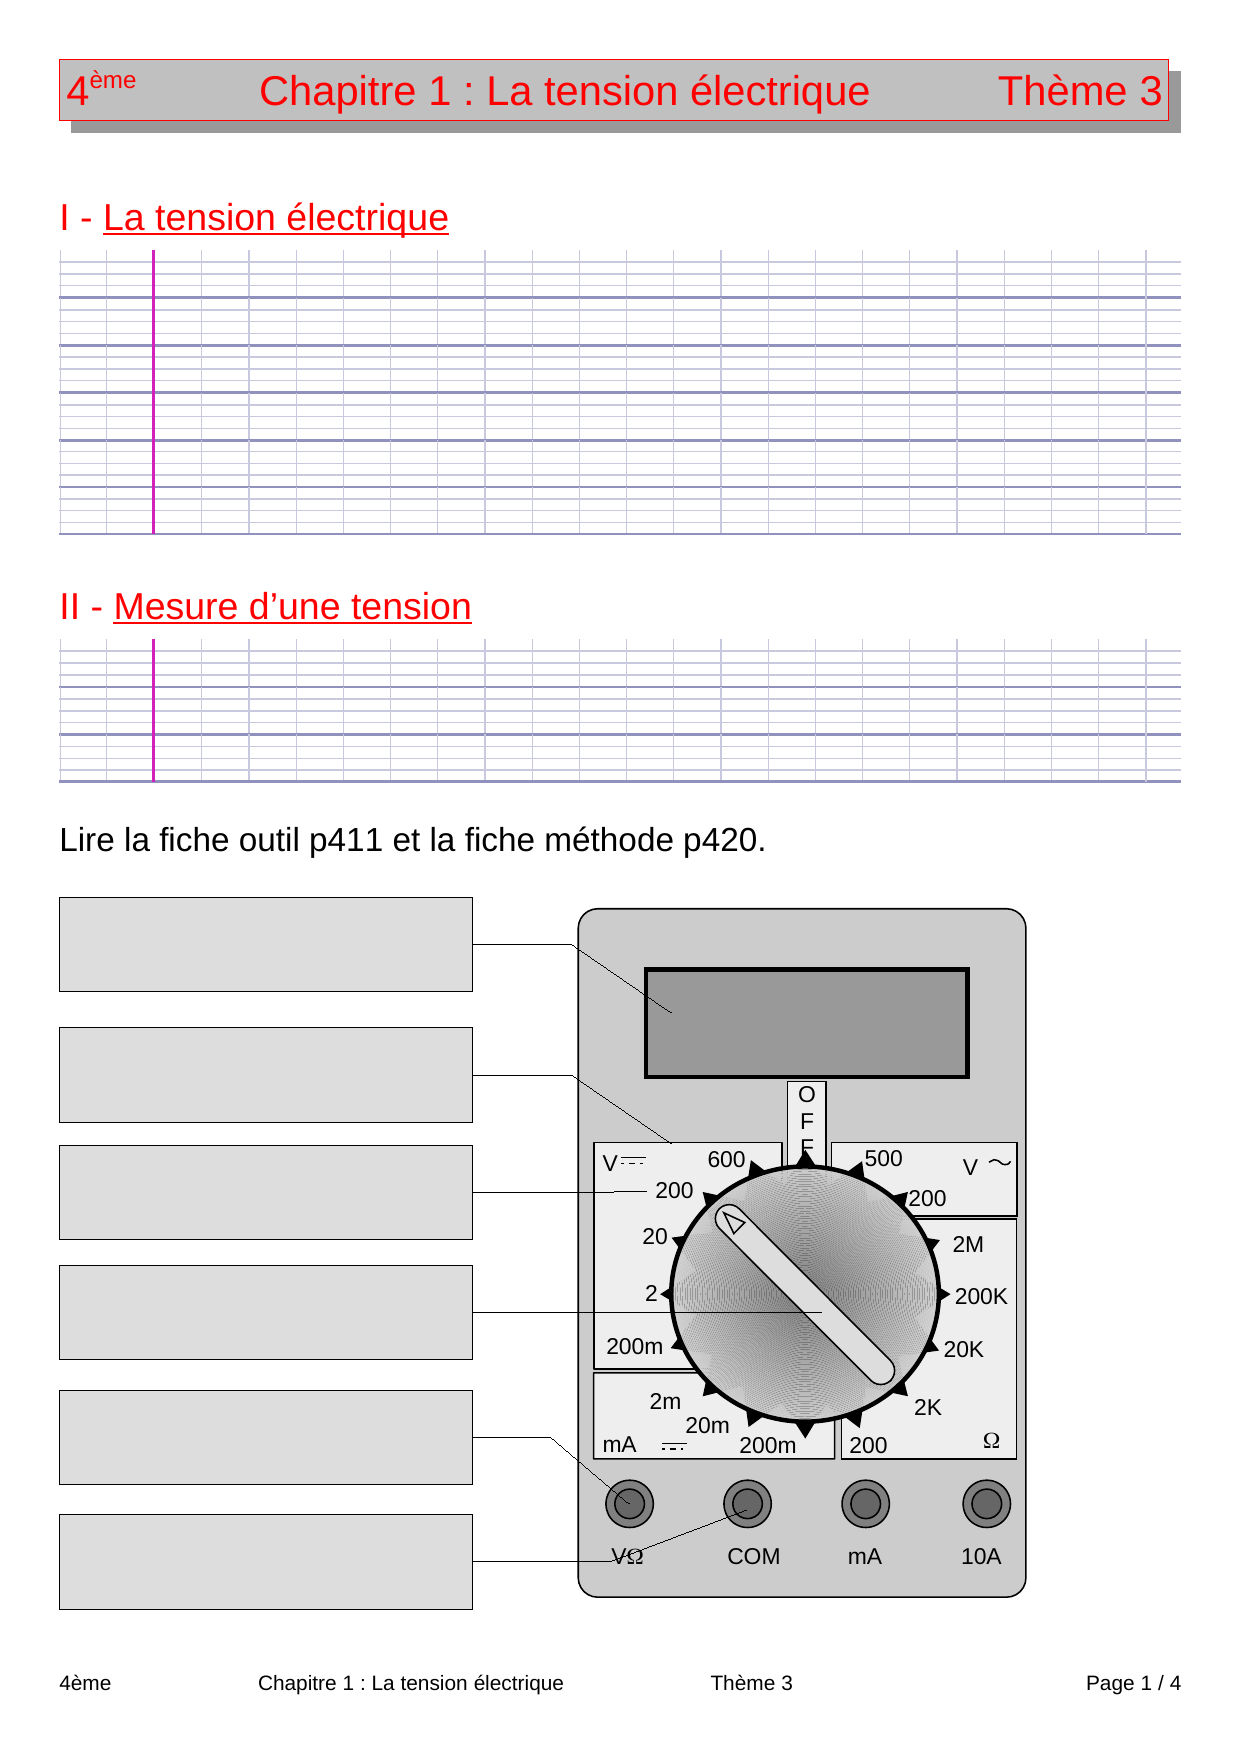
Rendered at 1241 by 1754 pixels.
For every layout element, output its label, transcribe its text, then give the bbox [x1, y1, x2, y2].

subtitle La tension électrique [59, 195, 1181, 238]
text Lire la fiche outil p411 et la fiche méthode p420. [59, 820, 1181, 859]
subtitle 4ème Chapitre 1 : La tension électrique Thème 3 [60, 60, 1168, 120]
subtitle Mesure d’une tension [59, 584, 1181, 628]
